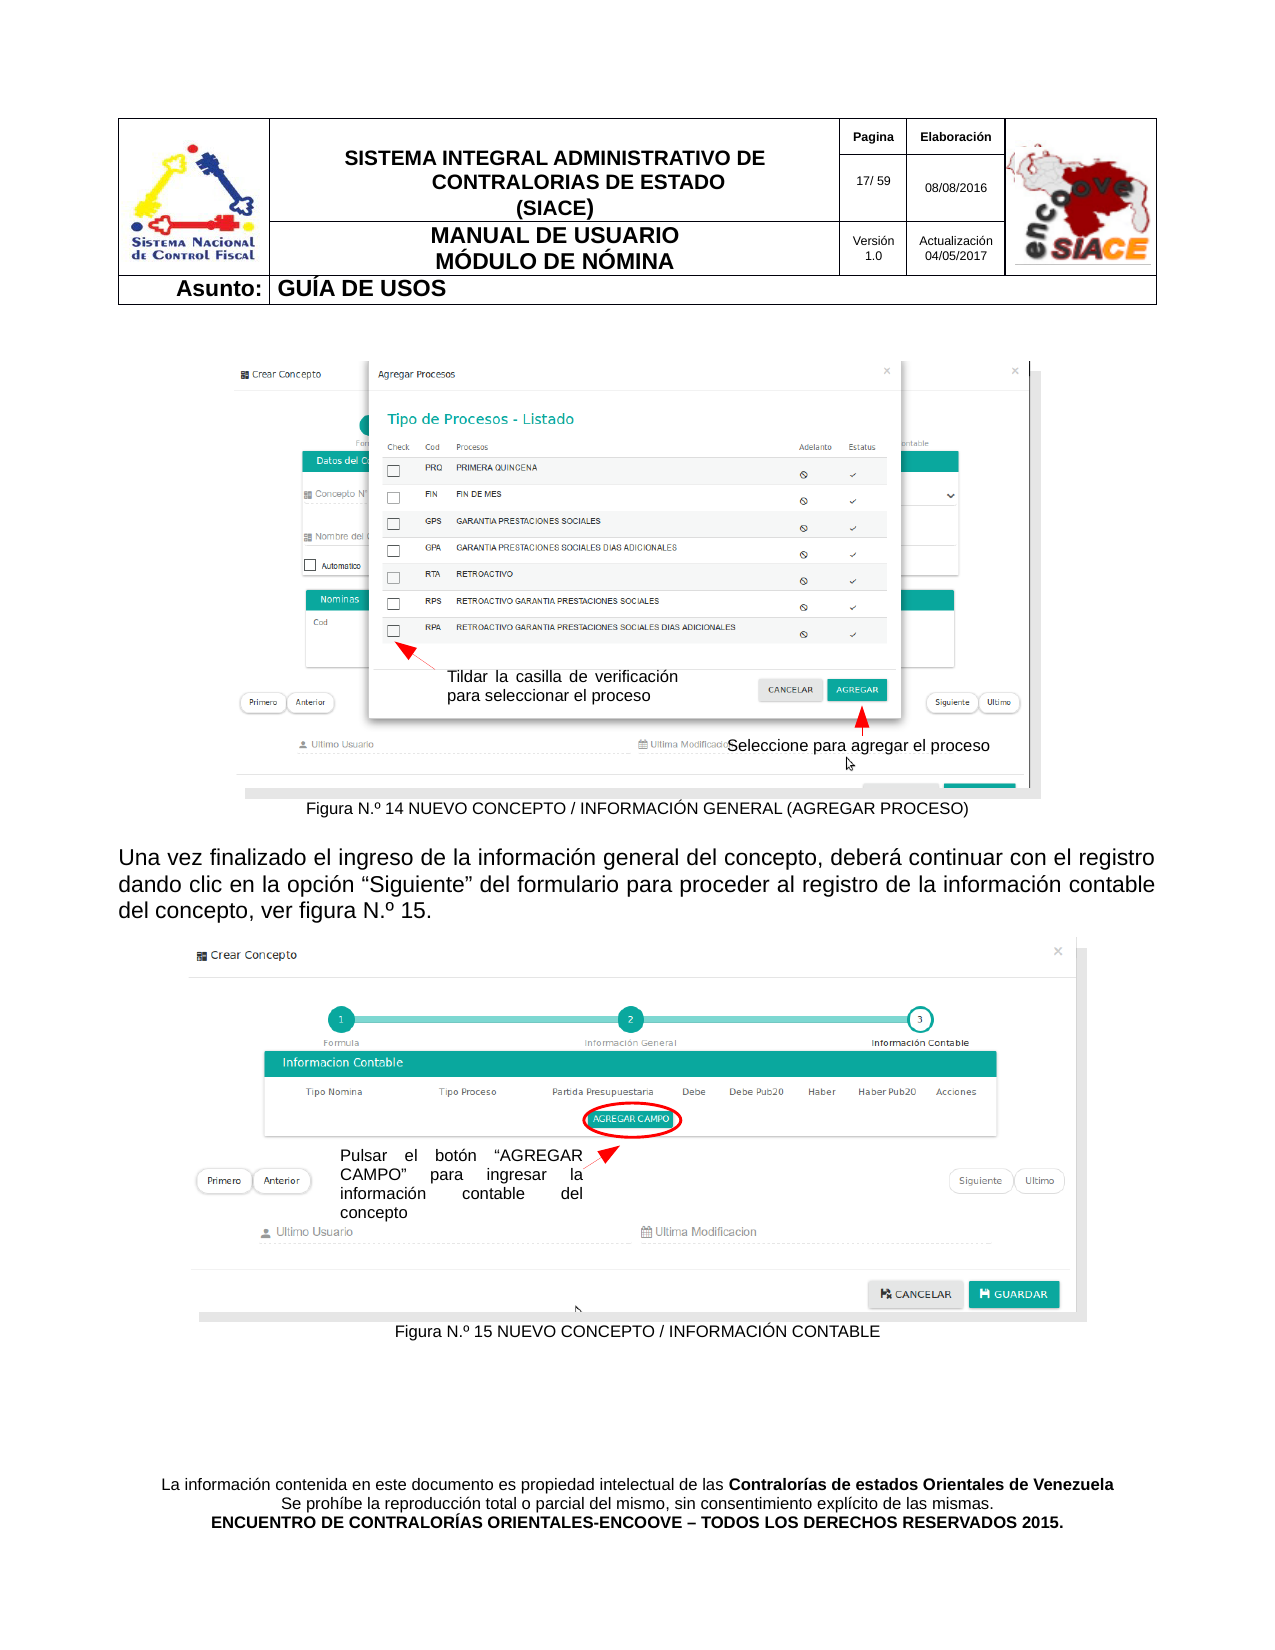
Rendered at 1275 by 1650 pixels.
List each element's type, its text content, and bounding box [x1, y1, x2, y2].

text Una vez finalizado el ingreso de la información general del concepto, deberá continuar con el registro dando clic en la opción “Siguiente” del formulario para proceder al registro de la información contable del concepto, ver figura N.º 15. [118, 844, 1157, 923]
picture [234, 361, 1031, 788]
picture [121, 140, 267, 266]
text Figura N.º 14 NUEVO CONCEPTO / INFORMACIÓN GENERAL (AGREGAR PROCESO) [118, 361, 1157, 818]
picture [1006, 140, 1151, 266]
text Figura N.º 15 NUEVO CONCEPTO / INFORMACIÓN CONTABLE [118, 923, 1157, 1341]
picture [188, 937, 1077, 1312]
